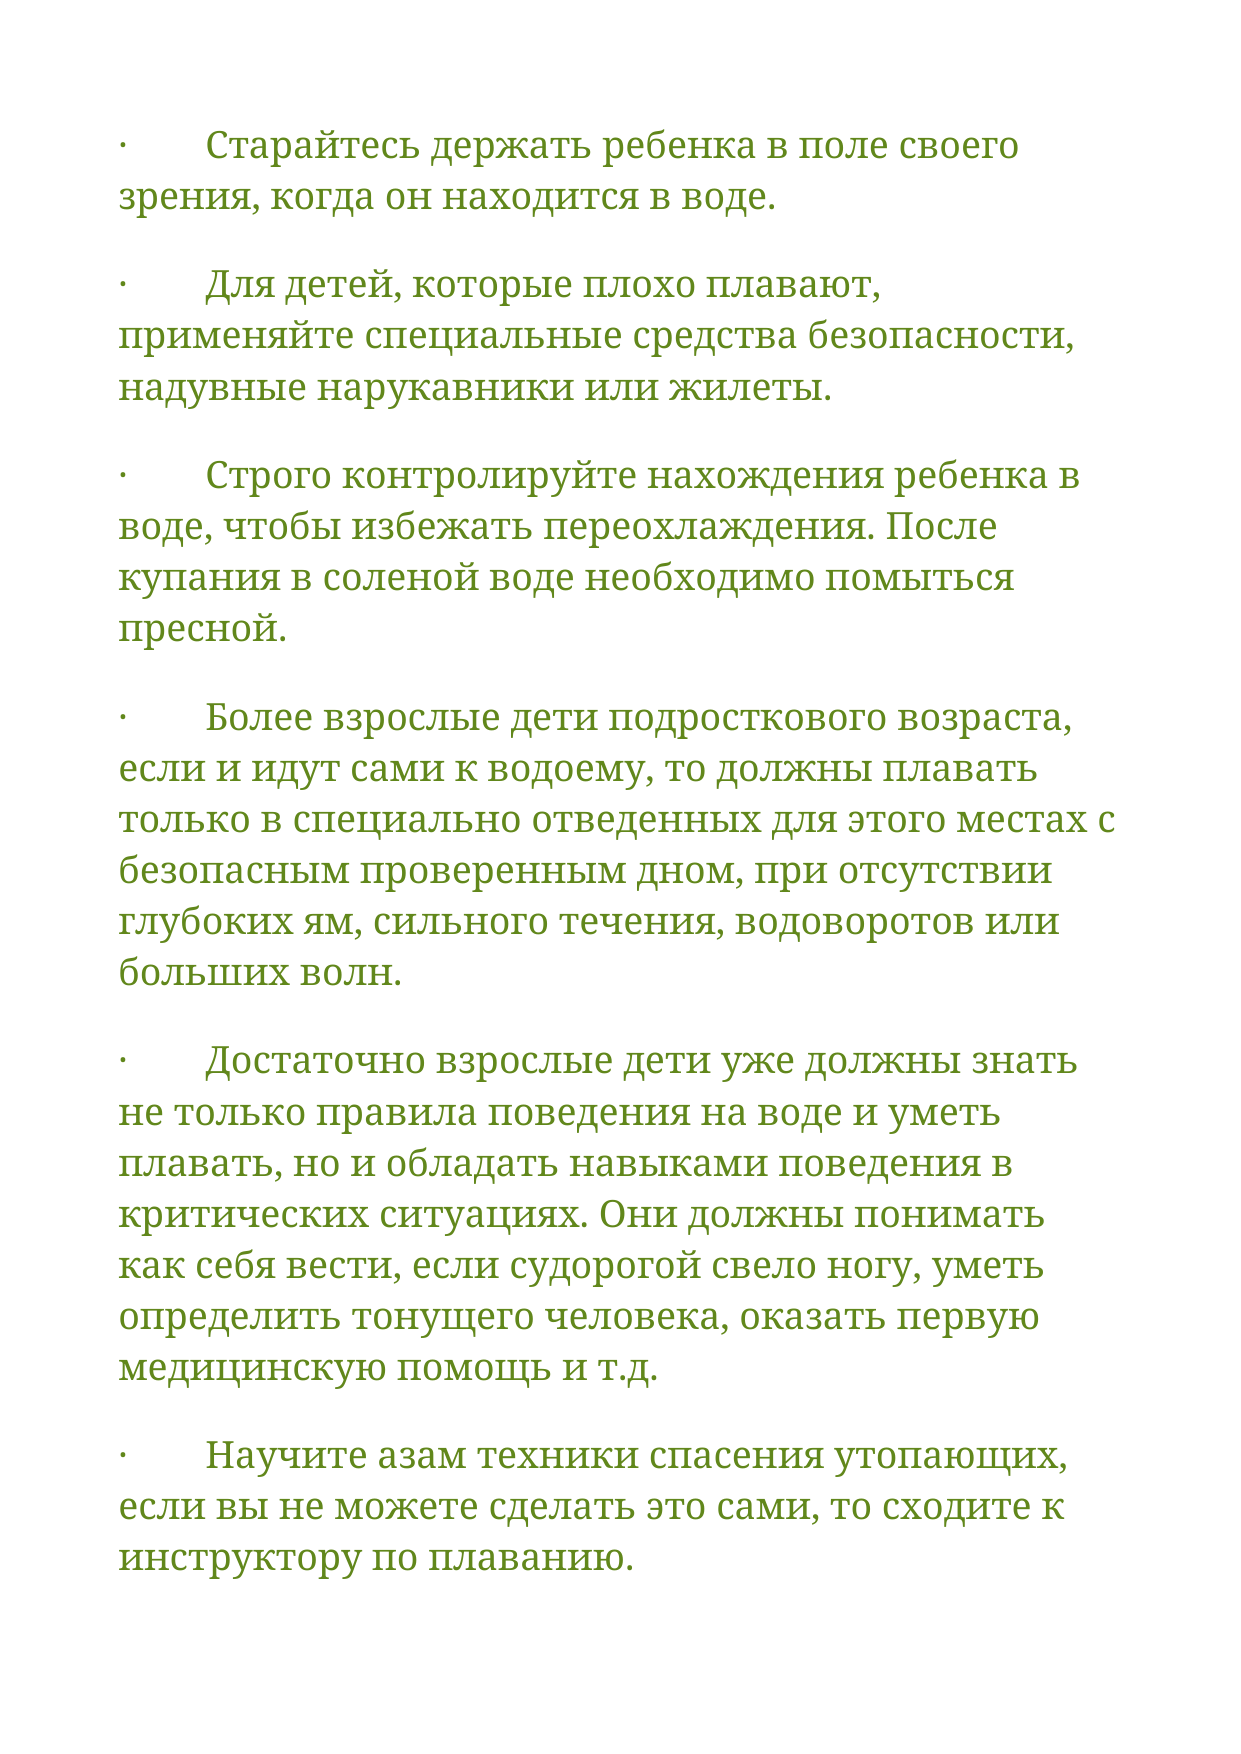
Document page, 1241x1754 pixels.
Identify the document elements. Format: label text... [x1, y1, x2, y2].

text · Более взрослые дети подросткового возраста, если и идут сами к водоему, то должны плавать только в специально отведенных для этого местах с безопасным проверенным дном, при отсутствии глубоких ям, сильного течения, водоворотов или больших волн. [118, 690, 1122, 996]
text · Для детей, которые плохо плавают, применяйте специальные средства безопасности, надувные нарукавники или жилеты. [118, 258, 1122, 411]
text · Достаточно взрослые дети уже должны знать не только правила поведения на воде и уметь плавать, но и обладать навыками поведения в критических ситуациях. Они должны понимать как себя вести, если судорогой свело ногу, уметь определить тонущего человека, оказать первую медицинскую помощь и т.д. [118, 1034, 1122, 1391]
text · Строго контролируйте нахождения ребенка в воде, чтобы избежать переохлаждения. После купания в соленой воде необходимо помыться пресной. [118, 448, 1122, 652]
text · Научите азам техники спасения утопающих, если вы не можете сделать это сами, то сходите к инструктору по плаванию. [118, 1428, 1122, 1582]
text · Старайтесь держать ребенка в поле своего зрения, когда он находится в воде. [118, 118, 1122, 220]
